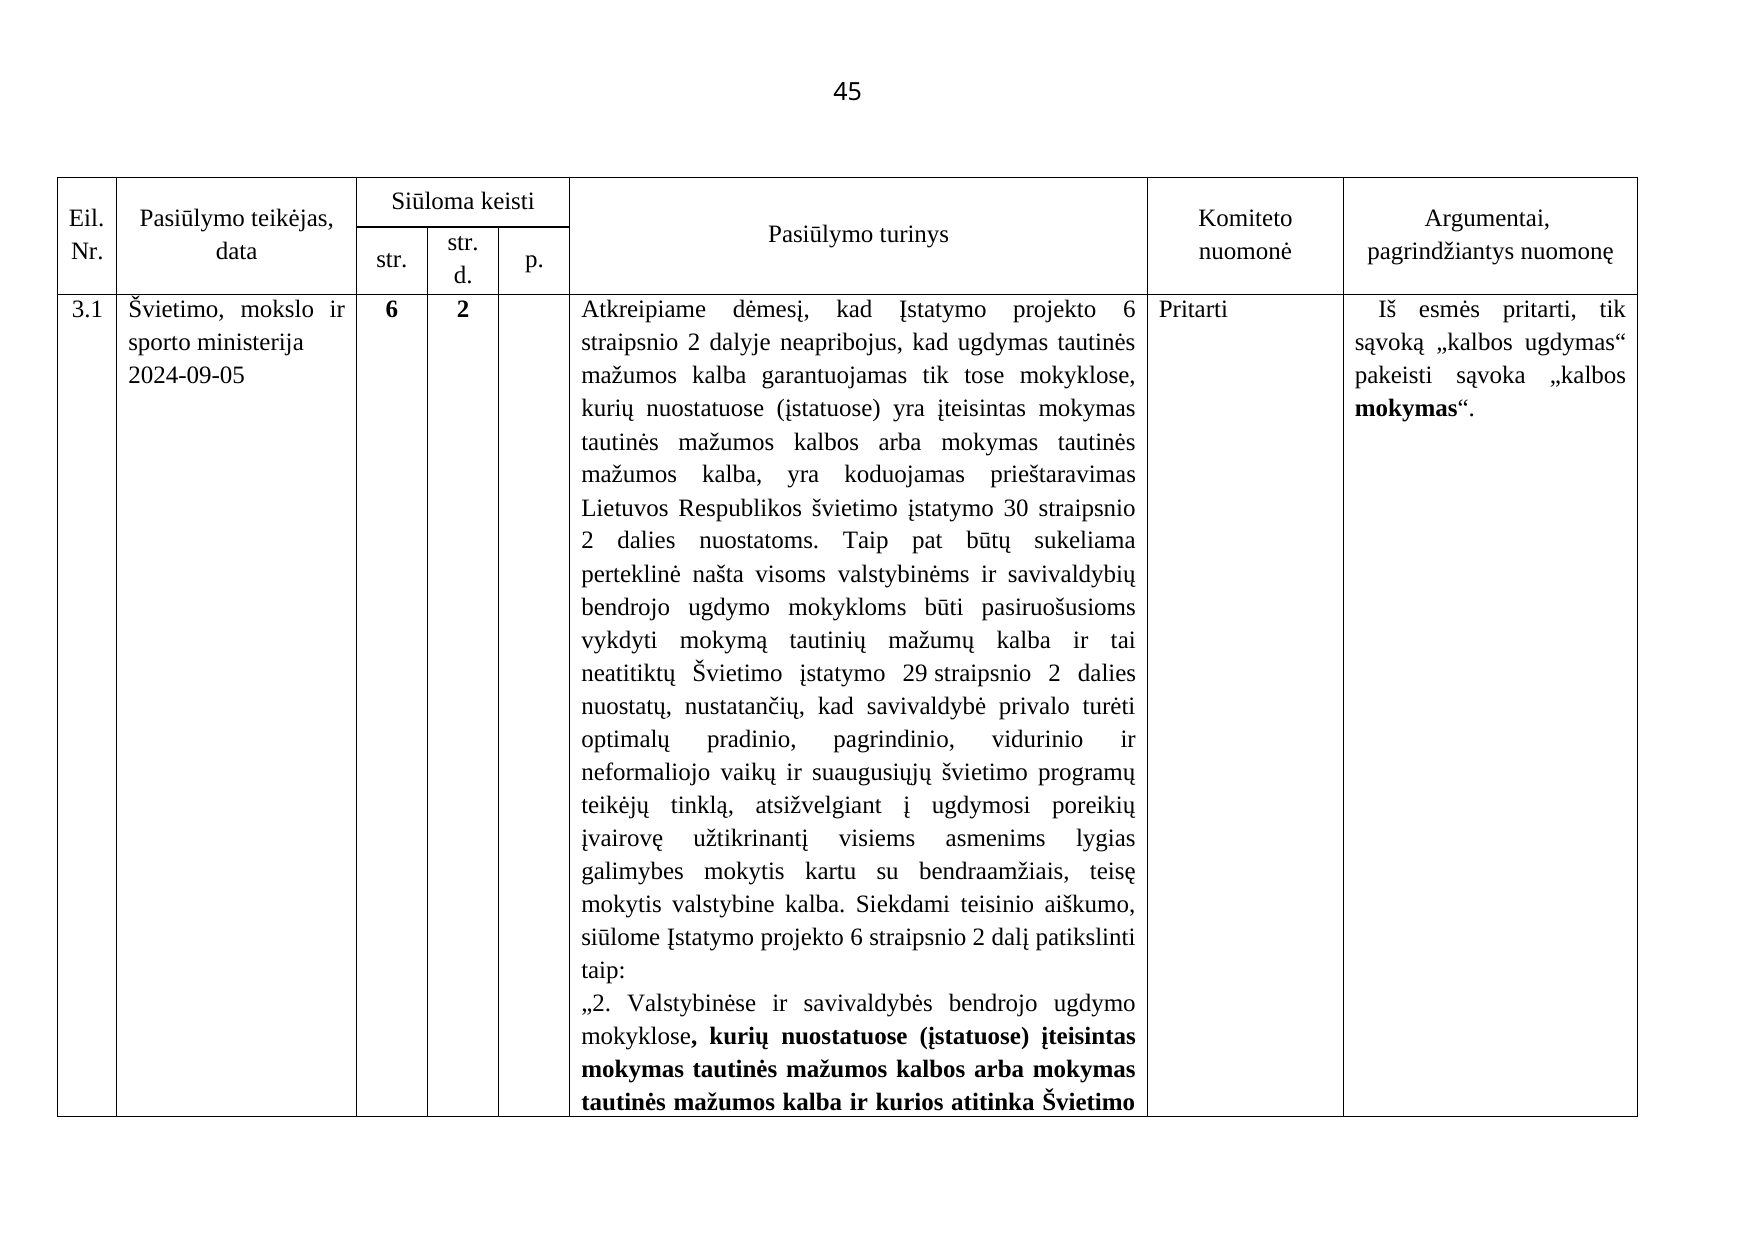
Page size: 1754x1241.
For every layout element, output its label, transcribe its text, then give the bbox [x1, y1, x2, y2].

table_cell Iš esmės pritarti, tik sąvoką „kalbos ugdymas“ pakeisti sąvoka „kalbos mokymas“. [1344, 295, 1637, 1116]
table_header Pasiūlymo teikėjas, data [117, 178, 356, 293]
table_cell [499, 295, 569, 1116]
table_header Argumentai, pagrindžiantys nuomonę [1344, 178, 1637, 293]
table_header Pasiūlymo turinys [570, 178, 1147, 293]
table_cell str. d. [428, 228, 498, 293]
table_cell Pritarti [1148, 295, 1343, 1116]
table_header Eil. Nr. [58, 178, 116, 293]
table_cell Švietimo, mokslo ir sporto ministerija 2024-09-05 [117, 295, 356, 1116]
table_cell p. [499, 228, 569, 293]
table_cell Atkreipiame dėmesį, kad Įstatymo projekto 6 straipsnio 2 dalyje neapribojus, kad ugdymas tautinės mažumos kalba garantuojamas tik tose mokyklose, kurių nuostatuose (įstatuose) yra įteisintas mokymas tautinės mažumos kalbos arba mokymas tautinės mažumos kalba, yra koduojamas prieštaravimas Lietuvos Respublikos švietimo įstatymo 30 straipsnio 2 dalies nuostatoms. Taip pat būtų sukeliama perteklinė našta visoms valstybinėms ir savivaldybių bendrojo ugdymo mokykloms būti pasiruošusioms vykdyti mokymą tautinių mažumų kalba ir tai neatitiktų Švietimo įstatymo 29 straipsnio 2 dalies nuostatų, nustatančių, kad savivaldybė privalo turėti optimalų pradinio, pagrindinio, vidurinio ir neformaliojo vaikų ir suaugusiųjų švietimo programų teikėjų tinklą, atsižvelgiant į ugdymosi poreikių įvairovę užtikrinantį visiems asmenims lygias galimybes mokytis kartu su bendraamžiais, teisę mokytis valstybine kalba. Siekdami teisinio aiškumo, siūlome Įstatymo projekto 6 straipsnio 2 dalį patikslinti taip: „2. Valstybinėse ir savivaldybės bendrojo ugdymo mokyklose, kurių nuostatuose (įstatuose) įteisintas mokymas tautinės mažumos kalbos arba mokymas tautinės mažumos kalba ir kurios atitinka Švietimo [570, 295, 1147, 1116]
table_cell str. [357, 228, 427, 293]
table_cell 6 [357, 295, 427, 1116]
table_header Siūloma keisti [357, 178, 569, 226]
table_header Komiteto nuomonė [1148, 178, 1343, 293]
table_cell 2 [428, 295, 498, 1116]
table_cell 3.1 [58, 295, 116, 1116]
